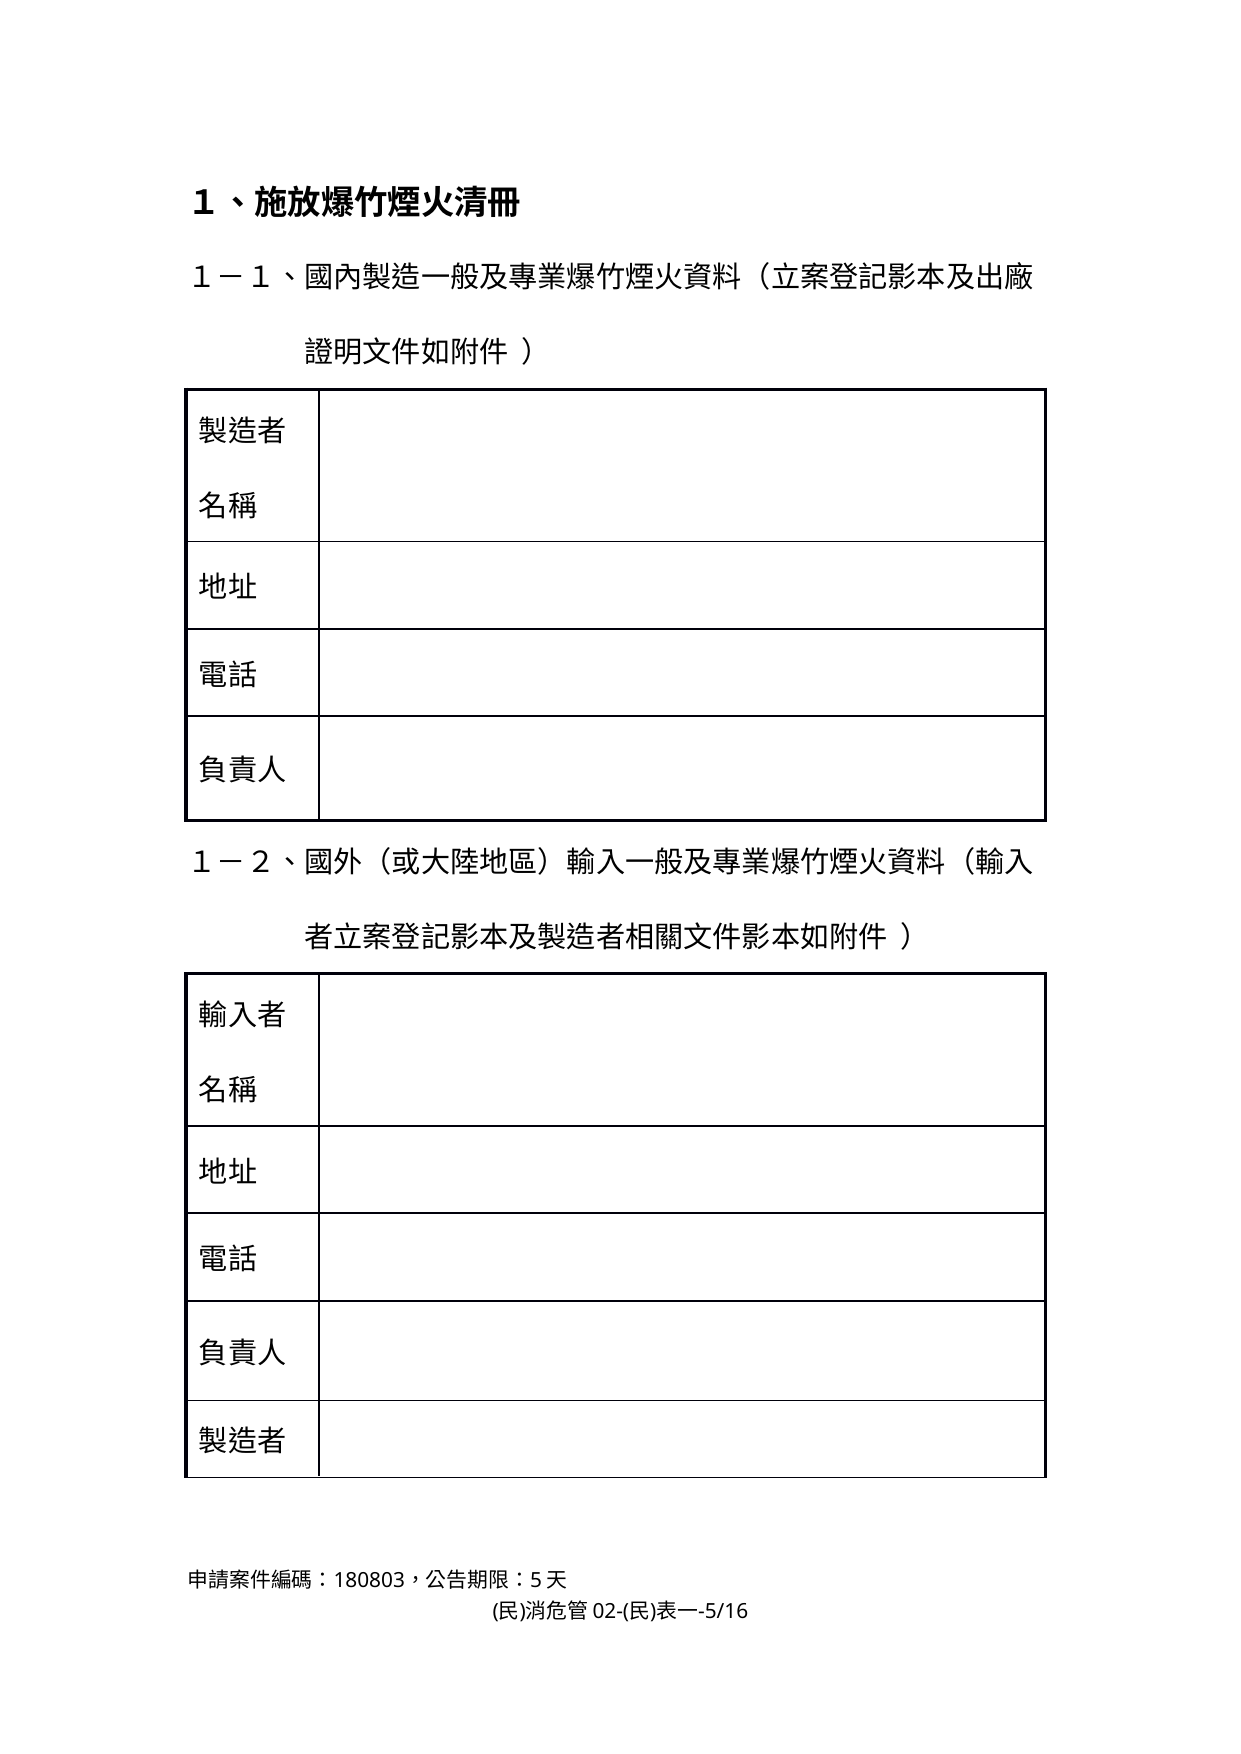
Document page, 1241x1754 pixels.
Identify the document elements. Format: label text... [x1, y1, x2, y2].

table_cell [320, 1127, 1044, 1212]
text １、施放爆竹煙火清冊 [187, 163, 1053, 238]
table_header [320, 391, 1044, 541]
table_cell [320, 717, 1044, 819]
table_header 輸入者 名稱 [188, 975, 318, 1125]
text １－１、國內製造一般及專業爆竹煙火資料（立案登記影本及出廠證明文件如附件 ） [187, 238, 1053, 388]
table_cell 負責人 [188, 1302, 318, 1400]
table_cell 電話 [188, 630, 318, 715]
table_cell 製造者 [188, 1401, 318, 1476]
table_cell [320, 542, 1044, 628]
table_cell [320, 630, 1044, 715]
table_cell 地址 [188, 542, 318, 628]
table_cell 負責人 [188, 717, 318, 819]
table_cell [320, 1214, 1044, 1300]
table_cell 電話 [188, 1214, 318, 1300]
table_header [320, 975, 1044, 1125]
table_cell [320, 1401, 1044, 1476]
text １－２、國外（或大陸地區）輸入一般及專業爆竹煙火資料（輸入者立案登記影本及製造者相關文件影本如附件 ） [187, 822, 1053, 972]
table_cell [320, 1302, 1044, 1400]
table_header 製造者 名稱 [188, 391, 318, 541]
table_cell 地址 [188, 1127, 318, 1212]
